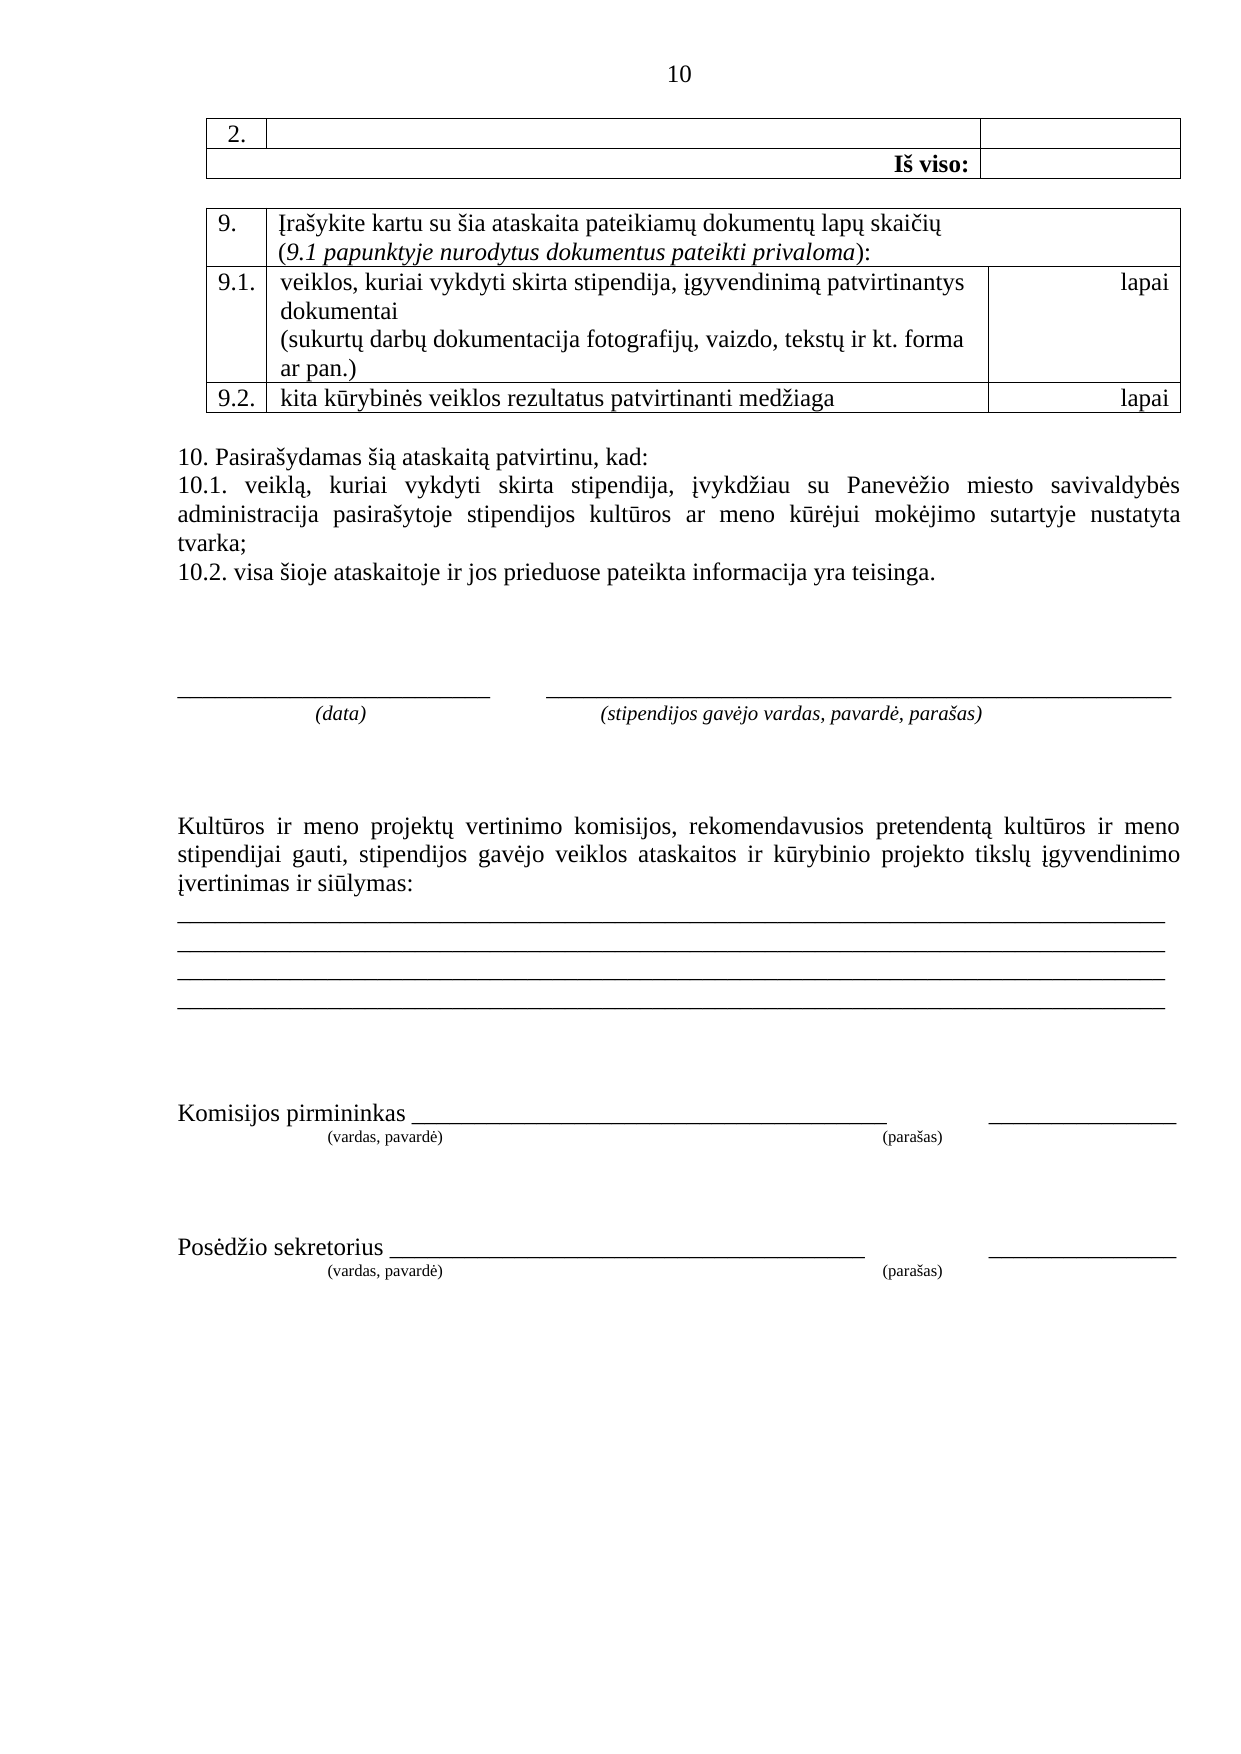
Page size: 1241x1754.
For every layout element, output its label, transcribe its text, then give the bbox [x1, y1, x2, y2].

text _________________________ __________________________________________________ [177, 672, 1181, 700]
text (vardas, pavardė) (parašas) [177, 1127, 1181, 1146]
table_cell 9.2. [207, 383, 266, 412]
text Komisijos pirmininkas ______________________________________ _______________ [177, 1098, 1181, 1127]
table_cell [267, 119, 980, 148]
table_header Įrašykite kartu su šia ataskaita pateikiamų dokumentų lapų skaičių (9.1 papunktyje nurodytus dokumentus pateikti privaloma): [267, 209, 1180, 266]
text 10.1. veiklą, kuriai vykdyti skirta stipendija, įvykdžiau su Panevėžio miesto savivaldybės administracija pasirašytoje stipendijos kultūros ar meno kūrėjui mokėjimo sutartyje nustatyta tvarka; [177, 470, 1181, 557]
table_cell 2. [207, 119, 266, 148]
table_cell lapai [989, 267, 1180, 382]
text (data) (stipendijos gavėjo vardas, pavardė, parašas) [177, 700, 1181, 724]
table_header 9. [207, 209, 266, 266]
text 10.2. visa šioje ataskaitoje ir jos prieduose pateikta informacija yra teisinga. [177, 557, 1181, 585]
text (vardas, pavardė) (parašas) [177, 1261, 1181, 1280]
text _______________________________________________________________________________ [177, 926, 1181, 954]
text _______________________________________________________________________________ [177, 897, 1181, 926]
table_cell veiklos, kuriai vykdyti skirta stipendija, įgyvendinimą patvirtinantys dokumentai (sukurtų darbų dokumentacija fotografijų, vaizdo, tekstų ir kt. forma ar pan.) [267, 267, 988, 382]
table_cell Iš viso: [207, 149, 980, 178]
text 10. Pasirašydamas šią ataskaitą patvirtinu, kad: [177, 442, 1181, 470]
text _______________________________________________________________________________ [177, 983, 1181, 1012]
text Posėdžio sekretorius ______________________________________ _______________ [177, 1232, 1181, 1261]
table_cell [981, 149, 1180, 178]
text _______________________________________________________________________________ [177, 954, 1181, 983]
text Kultūros ir meno projektų vertinimo komisijos, rekomendavusios pretendentą kultūros ir meno stipendijai gauti, stipendijos gavėjo veiklos ataskaitos ir kūrybinio projekto tikslų įgyvendinimo įvertinimas ir siūlymas: [177, 811, 1181, 897]
table_cell [981, 119, 1180, 148]
table_cell kita kūrybinės veiklos rezultatus patvirtinanti medžiaga [267, 383, 988, 412]
table_cell 9.1. [207, 267, 266, 382]
table_cell lapai [989, 383, 1180, 412]
